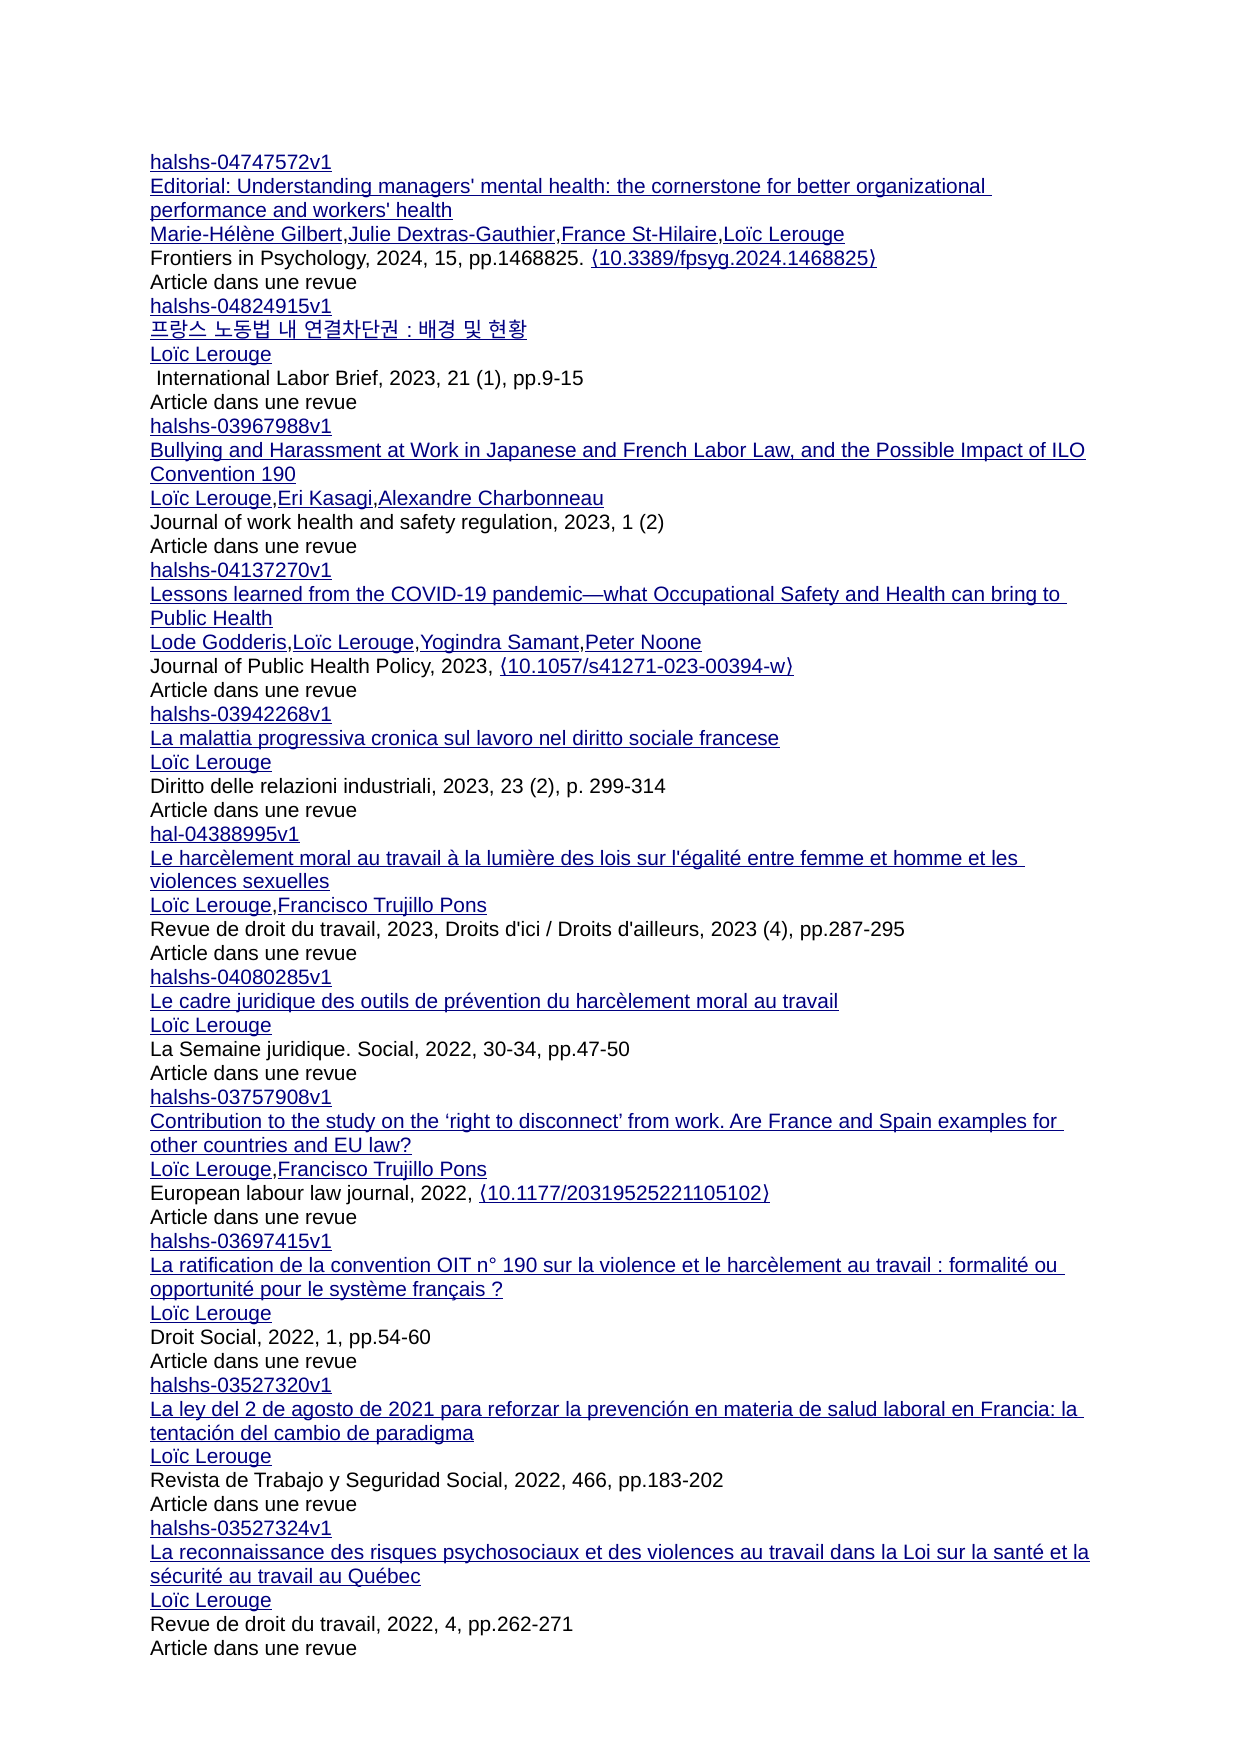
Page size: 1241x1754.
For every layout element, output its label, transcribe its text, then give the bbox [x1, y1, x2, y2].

table_cell 프랑스 노동법 내 연결차단권 : 배경 및 현황 Loïc Lerouge International Labor Brief, 2023, 21 (1), pp.9-15 Article dans une revue halshs-03967988v1 [150, 318, 1090, 438]
table_cell La reconnaissance des risques psychosociaux et des violences au travail dans la Loi sur la santé et la [150, 1540, 1090, 1561]
table_cell Contribution to the study on the ‘right to disconnect’ from work. Are France and Spain examples for other countries and EU law? Loïc Lerouge,Francisco Trujillo Pons European labour law journal, 2022, ⟨10.1177/20319525221105102⟩ Article dans une revue halshs-03697415v1 [150, 1109, 1090, 1253]
table_cell sécurité au travail au Québec Loïc Lerouge Revue de droit du travail, 2022, 4, pp.262-271 Article dans une revue [150, 1562, 1090, 1660]
table_cell La ley del 2 de agosto de 2021 para reforzar la prevención en materia de salud laboral en Francia: la tentación del cambio de paradigma Loïc Lerouge Revista de Trabajo y Seguridad Social, 2022, 466, pp.183-202 Article dans une revue halshs-03527324v1 [150, 1396, 1090, 1540]
table_cell Editorial: Understanding managers' mental health: the cornerstone for better organizational performance and workers' health Marie-Hélène Gilbert,Julie Dextras-Gauthier,France St-Hilaire,Loïc Lerouge Frontiers in Psychology, 2024, 15, pp.1468825. ⟨10.3389/fpsyg.2024.1468825⟩ Article dans une revue halshs-04824915v1 [150, 174, 1090, 318]
table_cell Le harcèlement moral au travail à la lumière des lois sur l'égalité entre femme et homme et les violences sexuelles Loïc Lerouge,Francisco Trujillo Pons Revue de droit du travail, 2023, Droits d'ici / Droits d'ailleurs, 2023 (4), pp.287-295 Article dans une revue halshs-04080285v1 [150, 845, 1090, 989]
table_cell halshs-04747572v1 [150, 150, 1090, 174]
table_cell La malattia progressiva cronica sul lavoro nel diritto sociale francese Loïc Lerouge Diritto delle relazioni industriali, 2023, 23 (2), p. 299-314 Article dans une revue hal-04388995v1 [150, 726, 1090, 845]
table_cell Bullying and Harassment at Work in Japanese and French Labor Law, and the Possible Impact of ILO Convention 190 Loïc Lerouge,Eri Kasagi,Alexandre Charbonneau Journal of work health and safety regulation, 2023, 1 (2) Article dans une revue halshs-04137270v1 [150, 438, 1090, 582]
table_cell Le cadre juridique des outils de prévention du harcèlement moral au travail Loïc Lerouge La Semaine juridique. Social, 2022, 30-34, pp.47-50 Article dans une revue halshs-03757908v1 [150, 989, 1090, 1109]
table_cell La ratification de la convention OIT n° 190 sur la violence et le harcèlement au travail : formalité ou opportunité pour le système français ? Loïc Lerouge Droit Social, 2022, 1, pp.54-60 Article dans une revue halshs-03527320v1 [150, 1253, 1090, 1396]
table_cell Lessons learned from the COVID-19 pandemic—what Occupational Safety and Health can bring to Public Health Lode Godderis,Loïc Lerouge,Yogindra Samant,Peter Noone Journal of Public Health Policy, 2023, ⟨10.1057/s41271-023-00394-w⟩ Article dans une revue halshs-03942268v1 [150, 582, 1090, 726]
